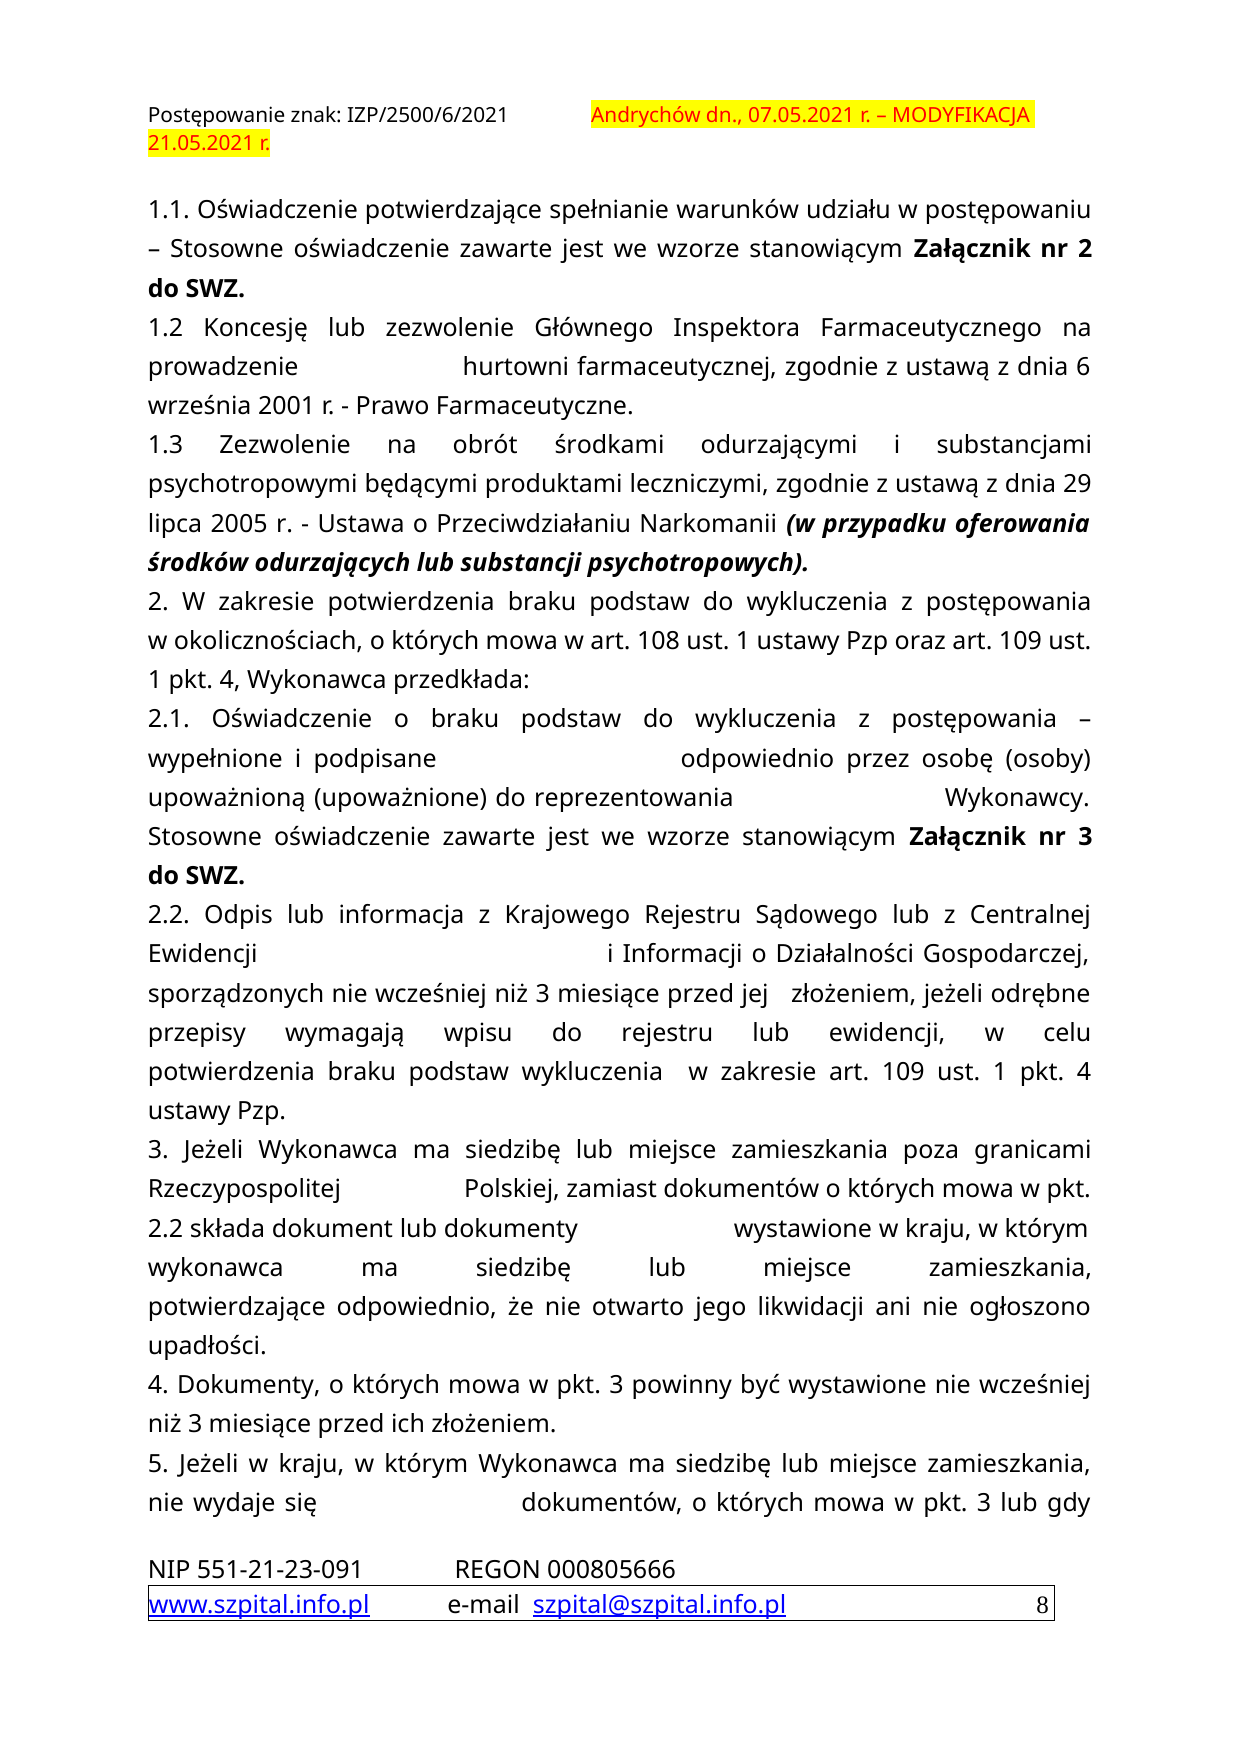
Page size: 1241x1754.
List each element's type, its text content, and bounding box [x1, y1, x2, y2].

text 2. W zakresie potwierdzenia braku podstaw do wykluczenia z postępowania w okolicznościach, o których mowa w art. 108 ust. 1 ustawy Pzp oraz art. 109 ust. 1 pkt. 4, Wykonawca przedkłada: [148, 583, 1092, 696]
text 3. Jeżeli Wykonawca ma siedzibę lub miejsce zamieszkania poza granicami Rzeczypospolitej Polskiej, zamiast dokumentów o których mowa w pkt. 2.2 składa dokument lub dokumenty wystawione w kraju, w którym wykonawca ma siedzibę lub miejsce zamieszkania, potwierdzające odpowiednio, że nie otwarto jego likwidacji ani nie ogłoszono upadłości. [148, 1132, 1092, 1362]
text 2.2. Odpis lub informacja z Krajowego Rejestru Sądowego lub z Centralnej Ewidencji i Informacji o Działalności Gospodarczej, sporządzonych nie wcześniej niż 3 miesiące przed jej złożeniem, jeżeli odrębne przepisy wymagają wpisu do rejestru lub ewidencji, w celu potwierdzenia braku podstaw wykluczenia w zakresie art. 109 ust. 1 pkt. 4 ustawy Pzp. [148, 897, 1092, 1127]
text 1.1. Oświadczenie potwierdzające spełnianie warunków udziału w postępowaniu – Stosowne oświadczenie zawarte jest we wzorze stanowiącym Załącznik nr 2 do SWZ. [148, 192, 1092, 304]
text 1.3 Zezwolenie na obrót środkami odurzającymi i substancjami psychotropowymi będącymi produktami leczniczymi, zgodnie z ustawą z dnia 29 lipca 2005 r. - Ustawa o Przeciwdziałaniu Narkomanii (w przypadku oferowania środków odurzających lub substancji psychotropowych). [148, 427, 1092, 578]
text 1.2 Koncesję lub zezwolenie Głównego Inspektora Farmaceutycznego na prowadzenie hurtowni farmaceutycznej, zgodnie z ustawą z dnia 6 września 2001 r. - Prawo Farmaceutyczne. [148, 309, 1092, 422]
text 5. Jeżeli w kraju, w którym Wykonawca ma siedzibę lub miejsce zamieszkania, nie wydaje się dokumentów, o których mowa w pkt. 3 lub gdy [148, 1445, 1092, 1518]
text 4. Dokumenty, o których mowa w pkt. 3 powinny być wystawione nie wcześniej niż 3 miesiące przed ich złożeniem. [148, 1367, 1092, 1440]
text 2.1. Oświadczenie o braku podstaw do wykluczenia z postępowania – wypełnione i podpisane odpowiednio przez osobę (osoby) upoważnioną (upoważnione) do reprezentowania Wykonawcy. Stosowne oświadczenie zawarte jest we wzorze stanowiącym Załącznik nr 3 do SWZ. [148, 701, 1092, 892]
